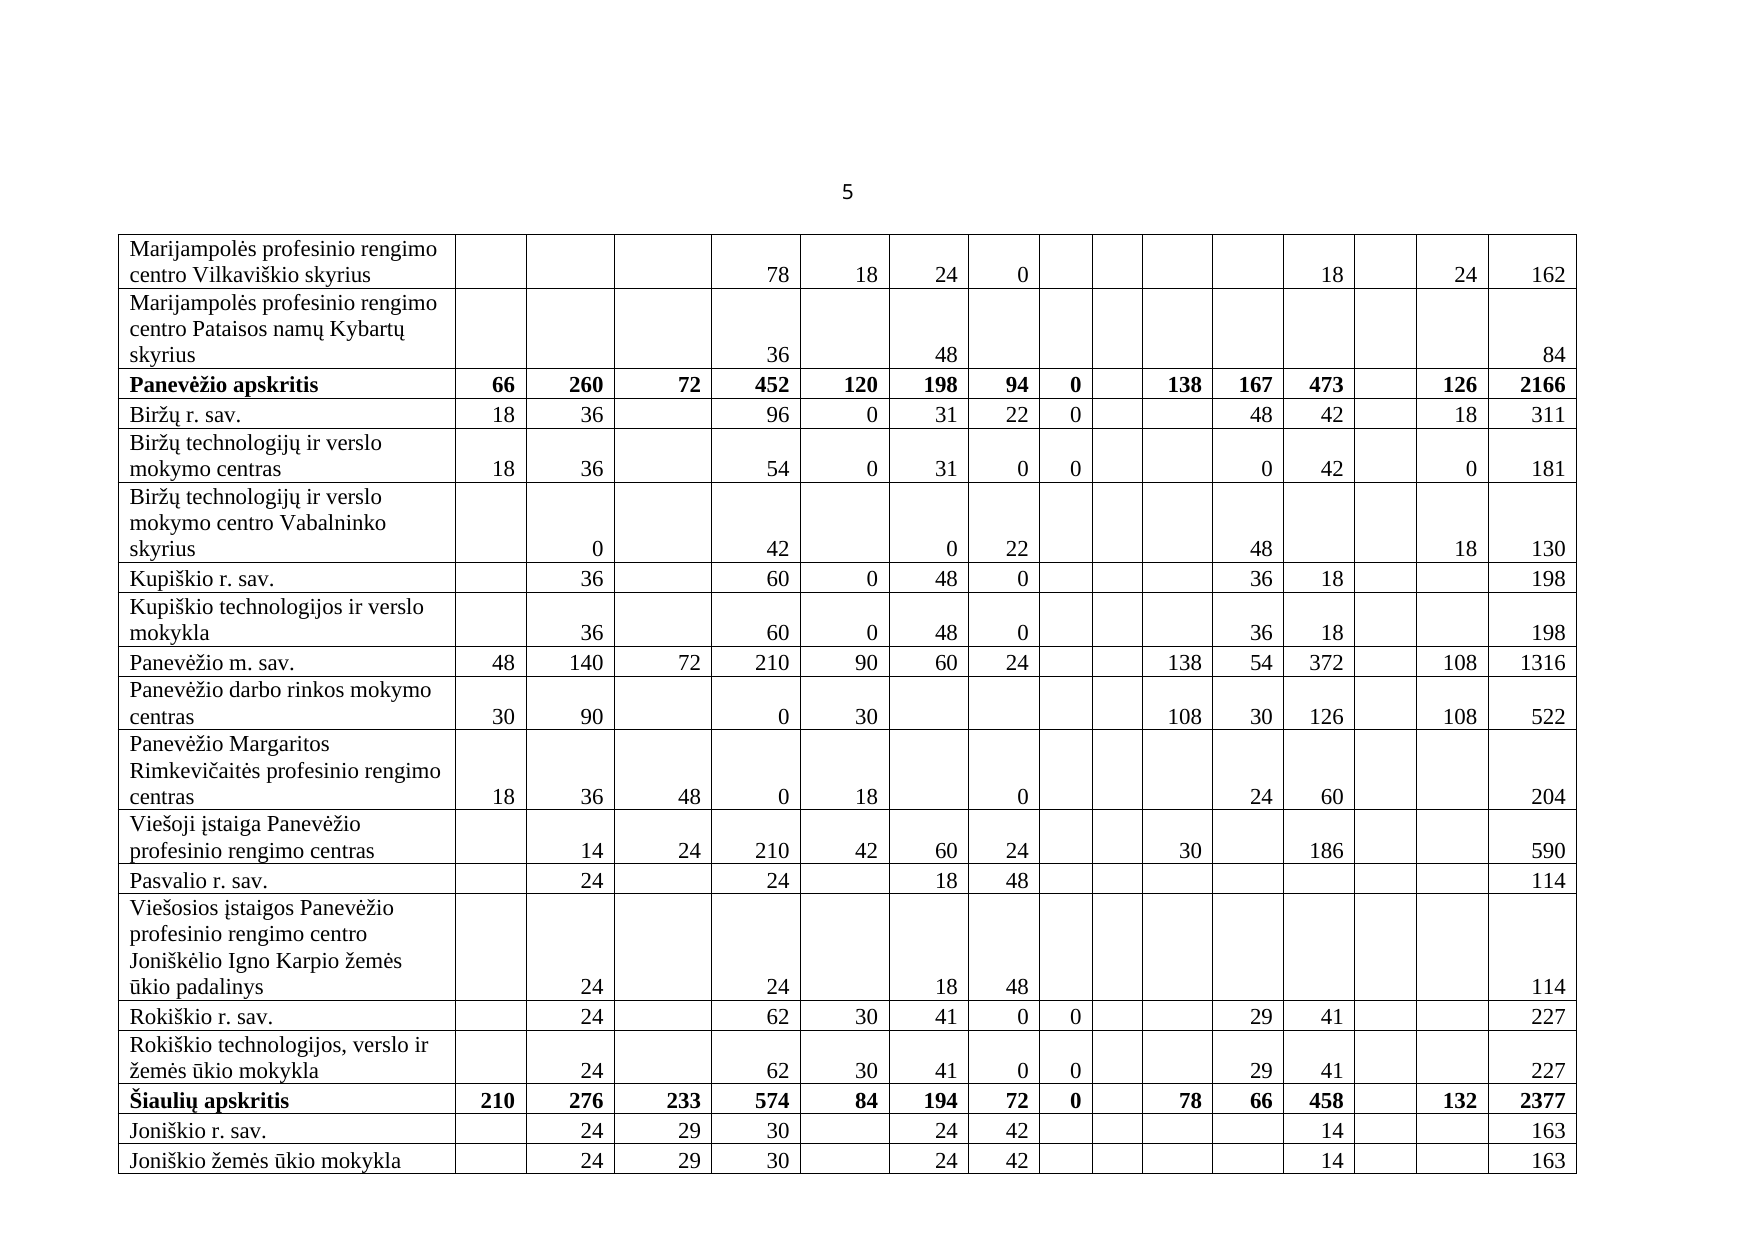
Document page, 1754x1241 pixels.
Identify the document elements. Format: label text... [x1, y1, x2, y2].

table_cell [1143, 1001, 1212, 1029]
table_cell 0 [969, 429, 1039, 482]
table_cell 78 [1143, 1084, 1212, 1113]
table_cell 522 [1489, 677, 1576, 729]
table_cell 0 [801, 593, 889, 646]
table_cell 163 [1489, 1114, 1576, 1143]
table_cell [1143, 864, 1212, 893]
table_cell 18 [1284, 593, 1354, 646]
table_cell [1417, 810, 1488, 863]
table_cell 30 [801, 1031, 889, 1083]
table_cell 162 [1489, 235, 1576, 288]
table_cell 72 [969, 1084, 1039, 1113]
table_cell 42 [969, 1144, 1039, 1173]
table_cell [1355, 894, 1416, 999]
table_cell 108 [1143, 677, 1212, 729]
table_cell [615, 894, 711, 999]
table_cell [456, 810, 526, 863]
table_cell 198 [1489, 593, 1576, 646]
table_cell [1355, 864, 1416, 893]
table_cell [1143, 1031, 1212, 1083]
table_cell 0 [969, 235, 1039, 288]
table_cell [1143, 483, 1212, 562]
table_cell 14 [1284, 1144, 1354, 1173]
table_cell [1355, 677, 1416, 729]
table_cell 42 [801, 810, 889, 863]
table_cell [1355, 1001, 1416, 1029]
table_cell [1355, 593, 1416, 646]
table_cell 18 [890, 864, 968, 893]
table_cell 260 [527, 369, 614, 398]
table_cell [615, 289, 711, 368]
table_cell [456, 864, 526, 893]
table_cell [1417, 1114, 1488, 1143]
table_cell [456, 1031, 526, 1083]
table_cell [1417, 1031, 1488, 1083]
table_cell [969, 677, 1039, 729]
table_cell [801, 483, 889, 562]
table_cell Kupiškio technologijos ir verslo mokykla [119, 593, 455, 646]
table_cell 2377 [1489, 1084, 1576, 1113]
table_cell Kupiškio r. sav. [119, 563, 455, 592]
table_cell 48 [890, 593, 968, 646]
table_cell 458 [1284, 1084, 1354, 1113]
table_cell 36 [1213, 593, 1283, 646]
table_cell 452 [712, 369, 800, 398]
table_cell 18 [456, 399, 526, 428]
table_cell [1143, 1144, 1212, 1173]
table_cell 30 [801, 677, 889, 729]
table_cell 84 [801, 1084, 889, 1113]
table_cell [1284, 864, 1354, 893]
table_cell 48 [615, 730, 711, 809]
table_cell Šiaulių apskritis [119, 1084, 455, 1113]
table_cell 0 [1040, 1084, 1092, 1113]
table_cell 0 [969, 593, 1039, 646]
table_cell 194 [890, 1084, 968, 1113]
table_cell Rokiškio r. sav. [119, 1001, 455, 1029]
table_cell [456, 563, 526, 592]
table_cell [456, 1001, 526, 1029]
table_cell [1040, 1114, 1092, 1143]
table_cell 0 [969, 563, 1039, 592]
table_cell [1355, 1084, 1416, 1113]
table_cell 30 [1213, 677, 1283, 729]
table_cell 24 [527, 894, 614, 999]
table_cell 0 [712, 730, 800, 809]
table_cell 29 [615, 1144, 711, 1173]
table_cell 126 [1417, 369, 1488, 398]
table_cell [615, 235, 711, 288]
table_cell [1040, 1144, 1092, 1173]
table_cell 0 [801, 563, 889, 592]
table_cell Joniškio žemės ūkio mokykla [119, 1144, 455, 1173]
table_cell 138 [1143, 369, 1212, 398]
table_cell 96 [712, 399, 800, 428]
table_cell [1355, 289, 1416, 368]
table_cell [890, 730, 968, 809]
table_cell 29 [1213, 1001, 1283, 1029]
table_cell 36 [527, 399, 614, 428]
table_cell 48 [969, 864, 1039, 893]
table_cell 24 [969, 810, 1039, 863]
table_cell 24 [527, 1114, 614, 1143]
table_cell [1213, 1114, 1283, 1143]
table_cell [801, 289, 889, 368]
table_cell 90 [801, 647, 889, 676]
table_cell 36 [1213, 563, 1283, 592]
table_cell [1213, 864, 1283, 893]
table_cell 41 [890, 1031, 968, 1083]
table_cell 0 [969, 730, 1039, 809]
table_cell [615, 677, 711, 729]
table_cell 66 [1213, 1084, 1283, 1113]
table_cell [615, 399, 711, 428]
table_cell 30 [712, 1114, 800, 1143]
table_cell [1143, 593, 1212, 646]
table_cell [1284, 289, 1354, 368]
table_cell Rokiškio technologijos, verslo ir žemės ūkio mokykla [119, 1031, 455, 1083]
table_cell [1093, 1114, 1142, 1143]
table_cell [1093, 1031, 1142, 1083]
table_cell [1093, 235, 1142, 288]
table_cell 24 [527, 1001, 614, 1029]
table_cell [1355, 1114, 1416, 1143]
table_cell Marijampolės profesinio rengimo centro Vilkaviškio skyrius [119, 235, 455, 288]
table_cell [1355, 563, 1416, 592]
table_cell 60 [1284, 730, 1354, 809]
table_cell [1417, 894, 1488, 999]
table_cell [1417, 1144, 1488, 1173]
table_cell 0 [801, 399, 889, 428]
table_cell Panevėžio Margaritos Rimkevičaitės profesinio rengimo centras [119, 730, 455, 809]
table_cell 36 [527, 730, 614, 809]
table_cell [1093, 1144, 1142, 1173]
table_cell [1040, 289, 1092, 368]
table_cell 62 [712, 1001, 800, 1029]
table_cell 0 [1417, 429, 1488, 482]
table_cell 198 [1489, 563, 1576, 592]
table_cell [1143, 894, 1212, 999]
table_cell 18 [801, 730, 889, 809]
table_cell 62 [712, 1031, 800, 1083]
table_cell 42 [712, 483, 800, 562]
table_cell [1355, 483, 1416, 562]
table_cell [1040, 647, 1092, 676]
table_cell [1093, 289, 1142, 368]
table_cell 31 [890, 399, 968, 428]
table_cell [1040, 593, 1092, 646]
table_cell [890, 677, 968, 729]
table_cell [456, 235, 526, 288]
table_cell [615, 864, 711, 893]
table_cell 30 [1143, 810, 1212, 863]
table_cell [1417, 593, 1488, 646]
table_cell [1284, 483, 1354, 562]
table_cell 24 [890, 1114, 968, 1143]
table_cell [456, 289, 526, 368]
table_cell 24 [712, 864, 800, 893]
table_cell 0 [527, 483, 614, 562]
table_cell 590 [1489, 810, 1576, 863]
table_cell 167 [1213, 369, 1283, 398]
table_cell [1143, 563, 1212, 592]
table_cell 84 [1489, 289, 1576, 368]
table_cell 0 [969, 1031, 1039, 1083]
table_cell 24 [1213, 730, 1283, 809]
table_cell 48 [456, 647, 526, 676]
table_cell [1093, 677, 1142, 729]
table_cell [615, 593, 711, 646]
table_cell Panevėžio m. sav. [119, 647, 455, 676]
table_cell 198 [890, 369, 968, 398]
table_cell 0 [1213, 429, 1283, 482]
table_cell [1355, 429, 1416, 482]
table_cell 24 [890, 1144, 968, 1173]
table_cell [1284, 894, 1354, 999]
table_cell [1040, 563, 1092, 592]
table_cell Panevėžio darbo rinkos mokymo centras [119, 677, 455, 729]
table_cell [1417, 563, 1488, 592]
table_cell [1143, 1114, 1212, 1143]
table_cell 30 [801, 1001, 889, 1029]
table_cell 48 [1213, 483, 1283, 562]
table_cell Biržų technologijų ir verslo mokymo centras [119, 429, 455, 482]
table_cell 60 [712, 593, 800, 646]
table_cell Pasvalio r. sav. [119, 864, 455, 893]
table_cell [801, 1114, 889, 1143]
table_cell [1143, 235, 1212, 288]
table_cell 0 [969, 1001, 1039, 1029]
table_cell [1355, 1144, 1416, 1173]
table_cell 18 [890, 894, 968, 999]
table_cell Biržų r. sav. [119, 399, 455, 428]
table_cell Panevėžio apskritis [119, 369, 455, 398]
table_cell 29 [615, 1114, 711, 1143]
table_cell 72 [615, 647, 711, 676]
table_cell [1417, 730, 1488, 809]
table_cell 22 [969, 399, 1039, 428]
table_cell [1143, 730, 1212, 809]
table_cell 48 [890, 563, 968, 592]
table_cell [615, 483, 711, 562]
table_cell [1040, 483, 1092, 562]
table_cell 24 [527, 1031, 614, 1083]
table_cell 0 [1040, 429, 1092, 482]
table_cell [1040, 677, 1092, 729]
table_cell 473 [1284, 369, 1354, 398]
table_cell 22 [969, 483, 1039, 562]
table_cell 36 [712, 289, 800, 368]
table_cell 42 [1284, 399, 1354, 428]
table_cell 36 [527, 563, 614, 592]
table_cell 0 [712, 677, 800, 729]
table_cell [615, 1031, 711, 1083]
table_cell 210 [712, 647, 800, 676]
table_cell 90 [527, 677, 614, 729]
table_cell 210 [456, 1084, 526, 1113]
table_cell 29 [1213, 1031, 1283, 1083]
table_cell [1213, 235, 1283, 288]
table_cell [1040, 235, 1092, 288]
table_cell 60 [890, 647, 968, 676]
table_cell [1093, 563, 1142, 592]
table_cell [1093, 593, 1142, 646]
table_cell 18 [1417, 399, 1488, 428]
table_cell 24 [527, 1144, 614, 1173]
table_cell 233 [615, 1084, 711, 1113]
table_cell [1040, 810, 1092, 863]
table_cell 132 [1417, 1084, 1488, 1113]
table_cell 18 [1284, 563, 1354, 592]
table_cell 0 [1040, 1031, 1092, 1083]
table_cell 48 [890, 289, 968, 368]
table_cell [615, 1001, 711, 1029]
table_cell Joniškio r. sav. [119, 1114, 455, 1143]
table_cell [1417, 289, 1488, 368]
table_cell 66 [456, 369, 526, 398]
table_cell [1355, 235, 1416, 288]
table_cell 227 [1489, 1031, 1576, 1083]
table_cell [1355, 730, 1416, 809]
table_cell [527, 289, 614, 368]
table_cell 24 [890, 235, 968, 288]
table_cell 2166 [1489, 369, 1576, 398]
table_cell 60 [890, 810, 968, 863]
table_cell 42 [1284, 429, 1354, 482]
table_cell [1093, 864, 1142, 893]
table_cell [1093, 1001, 1142, 1029]
table_cell [615, 563, 711, 592]
table_cell 114 [1489, 894, 1576, 999]
table_cell [801, 894, 889, 999]
table_cell [1143, 429, 1212, 482]
table_cell 36 [527, 593, 614, 646]
table_cell 18 [456, 730, 526, 809]
table_cell 54 [1213, 647, 1283, 676]
table_cell 311 [1489, 399, 1576, 428]
table_cell 130 [1489, 483, 1576, 562]
table_cell 18 [801, 235, 889, 288]
table_cell [527, 235, 614, 288]
table_cell [969, 289, 1039, 368]
table_cell 163 [1489, 1144, 1576, 1173]
table_cell 24 [1417, 235, 1488, 288]
table_cell [1093, 1084, 1142, 1113]
table_cell 120 [801, 369, 889, 398]
table_cell 94 [969, 369, 1039, 398]
table_cell 60 [712, 563, 800, 592]
table_cell 186 [1284, 810, 1354, 863]
table_cell 24 [969, 647, 1039, 676]
table_cell 210 [712, 810, 800, 863]
table_cell [1093, 399, 1142, 428]
table_cell [1093, 369, 1142, 398]
table_cell 0 [1040, 369, 1092, 398]
table_cell Biržų technologijų ir verslo mokymo centro Vabalninko skyrius [119, 483, 455, 562]
table_cell 30 [712, 1144, 800, 1173]
table_cell 24 [527, 864, 614, 893]
table_cell 276 [527, 1084, 614, 1113]
table_cell [1093, 483, 1142, 562]
table_cell [1093, 429, 1142, 482]
table_cell 108 [1417, 677, 1488, 729]
table_cell [1213, 810, 1283, 863]
table_cell [1213, 1144, 1283, 1173]
table_cell [801, 1144, 889, 1173]
table_cell 0 [1040, 399, 1092, 428]
table_cell 48 [1213, 399, 1283, 428]
table_cell 54 [712, 429, 800, 482]
table_cell 72 [615, 369, 711, 398]
table_cell 1316 [1489, 647, 1576, 676]
table_cell 574 [712, 1084, 800, 1113]
table_cell [615, 429, 711, 482]
table_cell [1093, 730, 1142, 809]
table_cell [1040, 864, 1092, 893]
table_cell 36 [527, 429, 614, 482]
table_cell [1355, 369, 1416, 398]
table_cell [1093, 810, 1142, 863]
table_cell 48 [969, 894, 1039, 999]
table_cell 41 [1284, 1001, 1354, 1029]
table_cell 18 [456, 429, 526, 482]
table_cell 138 [1143, 647, 1212, 676]
table_cell 108 [1417, 647, 1488, 676]
table_cell [1417, 1001, 1488, 1029]
table_cell [1213, 289, 1283, 368]
table_cell [1040, 730, 1092, 809]
table_cell [456, 483, 526, 562]
table_cell 0 [801, 429, 889, 482]
table_cell 41 [1284, 1031, 1354, 1083]
table_cell 42 [969, 1114, 1039, 1143]
table_cell [801, 864, 889, 893]
table_cell [456, 1144, 526, 1173]
table_cell [1417, 864, 1488, 893]
table_cell 41 [890, 1001, 968, 1029]
table_cell 30 [456, 677, 526, 729]
table_cell 14 [527, 810, 614, 863]
table_cell [1355, 1031, 1416, 1083]
table_cell 114 [1489, 864, 1576, 893]
table_cell [456, 1114, 526, 1143]
table_cell 14 [1284, 1114, 1354, 1143]
table_cell [1355, 810, 1416, 863]
table_cell [1143, 399, 1212, 428]
table_cell 18 [1417, 483, 1488, 562]
table_cell [456, 894, 526, 999]
table_cell 78 [712, 235, 800, 288]
table_cell Viešosios įstaigos Panevėžio profesinio rengimo centro Joniškėlio Igno Karpio žemės ūkio padalinys [119, 894, 455, 999]
table_cell 372 [1284, 647, 1354, 676]
table_cell 31 [890, 429, 968, 482]
table_cell 204 [1489, 730, 1576, 809]
table_cell 24 [615, 810, 711, 863]
table_cell 0 [1040, 1001, 1092, 1029]
table_cell [456, 593, 526, 646]
table_cell [1355, 399, 1416, 428]
table_cell 18 [1284, 235, 1354, 288]
table_cell 24 [712, 894, 800, 999]
table_cell [1093, 647, 1142, 676]
table_cell Marijampolės profesinio rengimo centro Pataisos namų Kybartų skyrius [119, 289, 455, 368]
table_cell 227 [1489, 1001, 1576, 1029]
table_cell 0 [890, 483, 968, 562]
table_cell [1355, 647, 1416, 676]
table_cell [1143, 289, 1212, 368]
table_cell [1040, 894, 1092, 999]
table_cell [1213, 894, 1283, 999]
table_cell 140 [527, 647, 614, 676]
table_cell 126 [1284, 677, 1354, 729]
table_cell Viešoji įstaiga Panevėžio profesinio rengimo centras [119, 810, 455, 863]
table_cell [1093, 894, 1142, 999]
table_cell 181 [1489, 429, 1576, 482]
